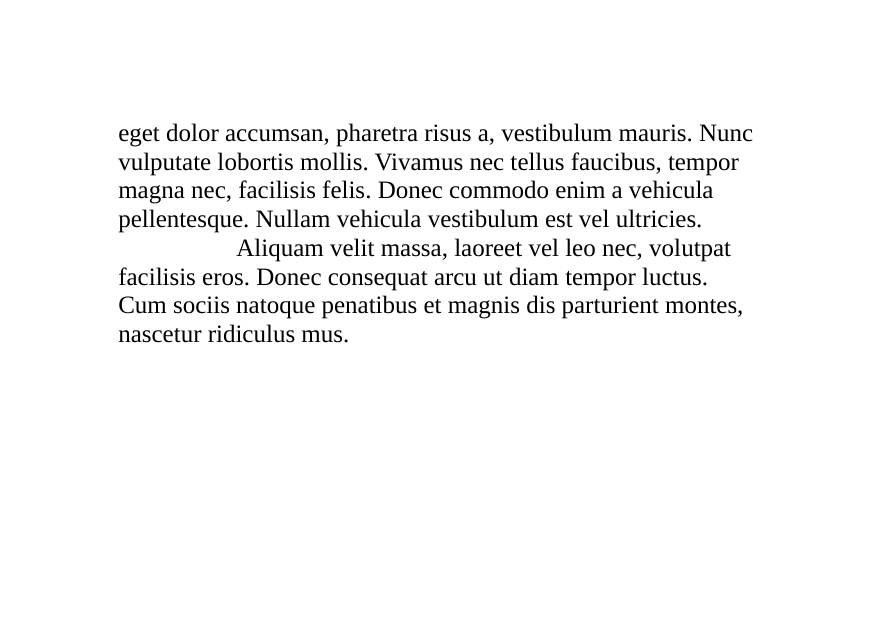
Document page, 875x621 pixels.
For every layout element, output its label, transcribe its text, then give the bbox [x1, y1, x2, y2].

text Aliquam velit massa, laoreet vel leo nec, volutpat facilisis eros. Donec consequat arcu ut diam tempor luctus. Cum sociis natoque penatibus et magnis dis parturient montes, nascetur ridiculus mus. [118, 233, 756, 348]
text eget dolor accumsan, pharetra risus a, vestibulum mauris. Nunc vulputate lobortis mollis. Vivamus nec tellus faucibus, tempor magna nec, facilisis felis. Donec commodo enim a vehicula pellentesque. Nullam vehicula vestibulum est vel ultricies. [118, 118, 756, 233]
